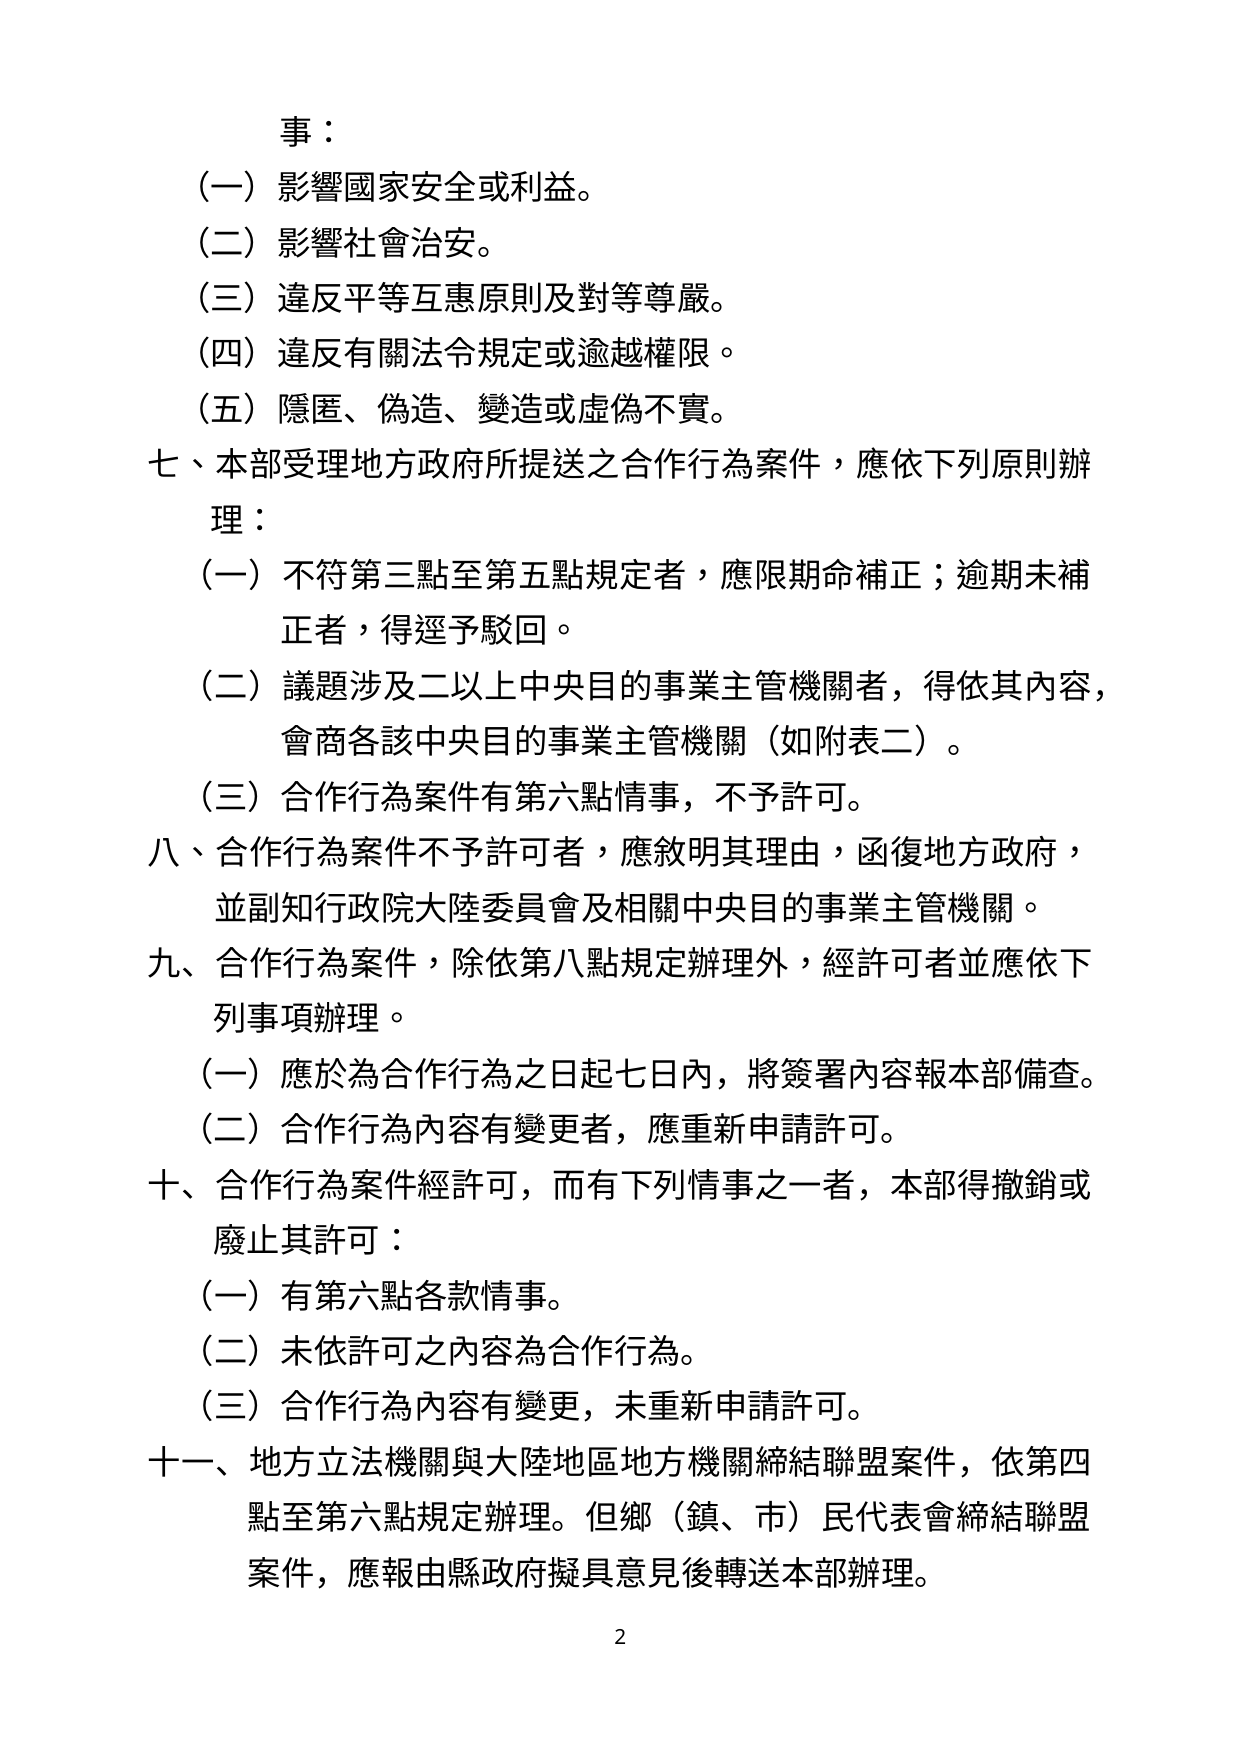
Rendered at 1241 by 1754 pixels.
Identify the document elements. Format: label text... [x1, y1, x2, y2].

text 十、合作行為案件經許可，而有下列情事之一者，本部得撤銷或廢止其許可： [148, 1158, 1092, 1262]
text （三）違反平等互惠原則及對等尊嚴。 [177, 272, 1092, 320]
text 八、合作行為案件不予許可者，應敘明其理由，函復地方政府，並副知行政院大陸委員會及相關中央目的事業主管機關。 [148, 826, 1092, 929]
text （一）應於為合作行為之日起七日內，將簽署內容報本部備查。 [181, 1047, 1092, 1096]
text （二）議題涉及二以上中央目的事業主管機關者，得依其內容，會商各該中央目的事業主管機關（如附表二）。 [181, 659, 1092, 763]
text 九、合作行為案件，除依第八點規定辦理外，經許可者並應依下列事項辦理。 [148, 937, 1092, 1040]
text （一）不符第三點至第五點規定者，應限期命補正；逾期未補正者，得逕予駁回。 [181, 549, 1092, 652]
text 十一、地方立法機關與大陸地區地方機關締結聯盟案件，依第四點至第六點規定辦理。但鄉（鎮、市）民代表會締結聯盟案件，應報由縣政府擬具意見後轉送本部辦理。 [148, 1436, 1092, 1595]
text （二）合作行為內容有變更者，應重新申請許可。 [180, 1103, 1092, 1151]
text （四）違反有關法令規定或逾越權限。 [177, 327, 1092, 375]
text （五）隱匿、偽造、變造或虛偽不實。 [177, 382, 1134, 431]
text （一）有第六點各款情事。 [181, 1269, 1092, 1318]
text （三）合作行為案件有第六點情事，不予許可。 [181, 770, 1092, 819]
text （三）合作行為內容有變更，未重新申請許可。 [181, 1380, 1092, 1428]
text （一）影響國家安全或利益。 [177, 161, 1092, 209]
text （二）未依許可之內容為合作行為。 [181, 1325, 1092, 1373]
text 事： [148, 105, 1092, 154]
text 七、本部受理地方政府所提送之合作行為案件，應依下列原則辦理： [148, 438, 1092, 542]
text （二）影響社會治安。 [177, 216, 1092, 264]
